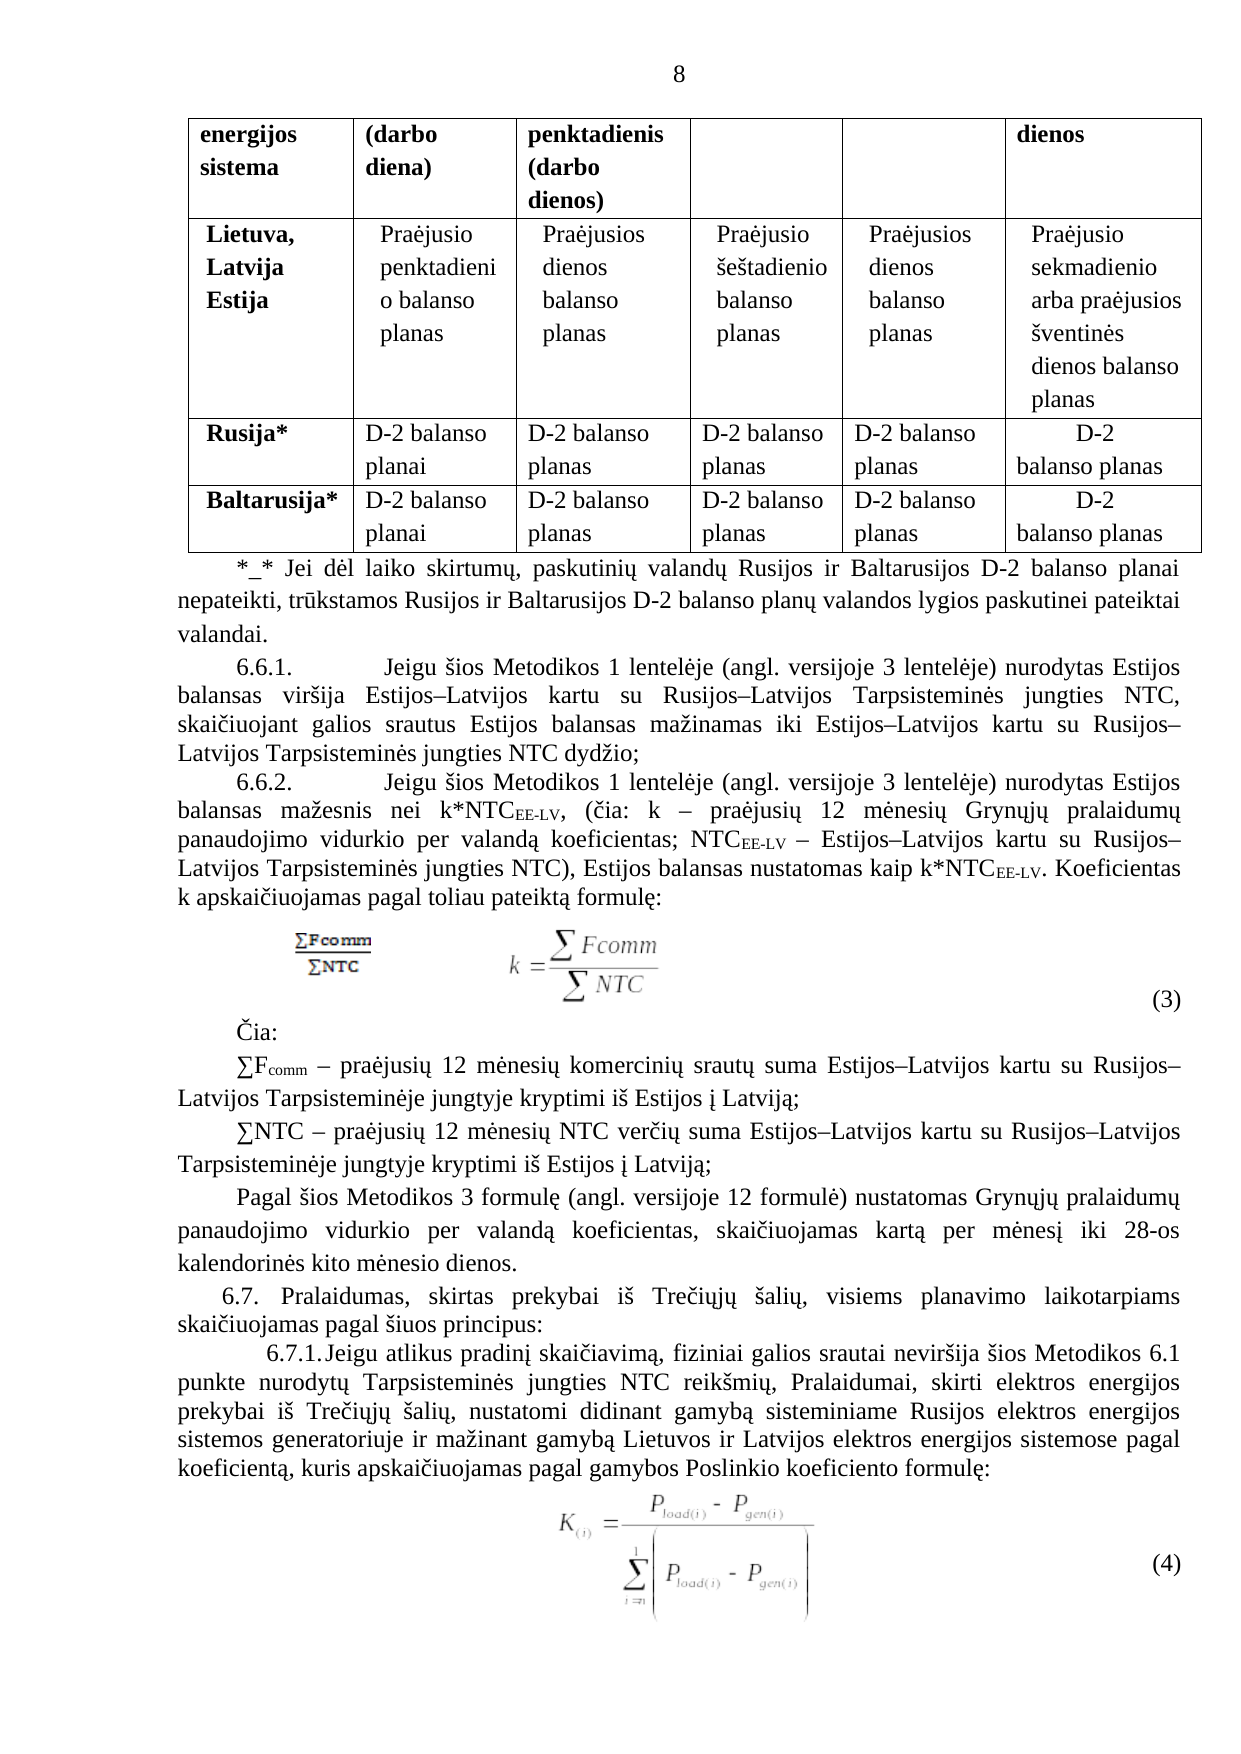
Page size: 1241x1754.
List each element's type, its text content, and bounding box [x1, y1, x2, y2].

text 6.7. Pralaidumas, skirtas prekybai iš Trečiųjų šalių, visiems planavimo laikotarpiams skaičiuojamas pagal šiuos principus: [177, 1281, 1181, 1338]
table_cell D-2 balanso planas [517, 486, 690, 552]
text [655, 1548, 806, 1577]
text Čia: [177, 1017, 1181, 1045]
text 6.7.1. Jeigu atlikus pradinį skaičiavimą, fiziniai galios srautai neviršija šios Metodikos 6.1 punkte nurodytų Tarpsisteminės jungties NTC reikšmių, Pralaidumai, skirti elektros energijos prekybai iš Trečiųjų šalių, nustatomi didinant gamybą sisteminiame Rusijos elektros energijos sistemos generatoriuje ir mažinant gamybą Lietuvos ir Latvijos elektros energijos sistemose pagal koeficientą, kuris apskaičiuojamas pagal gamybos Poslinkio koeficiento formulę: [177, 1338, 1181, 1482]
text (3) [177, 910, 1181, 1012]
text [177, 1548, 652, 1577]
table_cell D-2 balanso planas [1006, 419, 1201, 484]
table_cell D-2 balanso planas [517, 419, 690, 484]
table_header dienos [1006, 119, 1201, 218]
table_cell D-2 balanso planai [354, 486, 516, 552]
table_cell Rusija* [189, 419, 353, 484]
text 6.6.2. Jeigu šios Metodikos 1 lentelėje (angl. versijoje 3 lentelėje) nurodytas Estijos balansas mažesnis nei k*NTCEE-LV, (čia: k – praėjusių 12 mėnesių Grynųjų pralaidumų panaudojimo vidurkio per valandą koeficientas; NTCEE-LV – Estijos–Latvijos kartu su Rusijos–Latvijos Tarpsisteminės jungties NTC), Estijos balansas nustatomas kaip k*NTCEE-LV. Koeficientas k apskaičiuojamas pagal toliau pateiktą formulę: [177, 767, 1181, 910]
table_header penktadienis (darbo dienos) [517, 119, 690, 218]
table_cell Praėjusios dienos balanso planas [843, 219, 1005, 417]
table_header (darbo diena) [354, 119, 516, 218]
text *_* Jei dėl laiko skirtumų, paskutinių valandų Rusijos ir Baltarusijos D-2 balanso planai nepateikti, trūkstamos Rusijos ir Baltarusijos D-2 balanso planų valandos lygios paskutinei pateiktai valandai. [177, 553, 1181, 647]
table_cell Lietuva, Latvija Estija [189, 219, 353, 417]
table_cell Baltarusija* [189, 486, 353, 552]
text ∑Fcomm – praėjusių 12 mėnesių komercinių srautų suma Estijos–Latvijos kartu su Rusijos–Latvijos Tarpsisteminėje jungtyje kryptimi iš Estijos į Latviją; [177, 1050, 1181, 1111]
table_cell Praėjusios dienos balanso planas [517, 219, 690, 417]
text 6.6.1. Jeigu šios Metodikos 1 lentelėje (angl. versijoje 3 lentelėje) nurodytas Estijos balansas viršija Estijos–Latvijos kartu su Rusijos–Latvijos Tarpsisteminės jungties NTC, skaičiuojant galios srautus Estijos balansas mažinamas iki Estijos–Latvijos kartu su Rusijos–Latvijos Tarpsisteminės jungties NTC dydžio; [177, 652, 1181, 767]
table_cell D-2 balanso planas [1006, 486, 1201, 552]
text Pagal šios Metodikos 3 formulę (angl. versijoje 12 formulė) nustatomas Grynųjų pralaidumų panaudojimo vidurkio per valandą koeficientas, skaičiuojamas kartą per mėnesį iki 28-os kalendorinės kito mėnesio dienos. [177, 1182, 1181, 1277]
table_header [691, 119, 842, 218]
table_cell D-2 balanso planas [691, 486, 842, 552]
table_header [843, 119, 1005, 218]
table_cell D-2 balanso planas [843, 419, 1005, 484]
table_cell Praėjusio sekmadienio arba praėjusios šventinės dienos balanso planas [1006, 219, 1201, 417]
table_cell Praėjusio šeštadienio balanso planas [691, 219, 842, 417]
table_header energijos sistema [189, 119, 353, 218]
table_cell D-2 balanso planai [354, 419, 516, 484]
text (4) [809, 1548, 1181, 1577]
table_cell D-2 balanso planas [691, 419, 842, 484]
table_cell D-2 balanso planas [843, 486, 1005, 552]
table_cell Praėjusio penktadienio balanso planas [354, 219, 516, 417]
text ∑NTC – praėjusių 12 mėnesių NTC verčių suma Estijos–Latvijos kartu su Rusijos–Latvijos Tarpsisteminėje jungtyje kryptimi iš Estijos į Latviją; [177, 1116, 1181, 1177]
